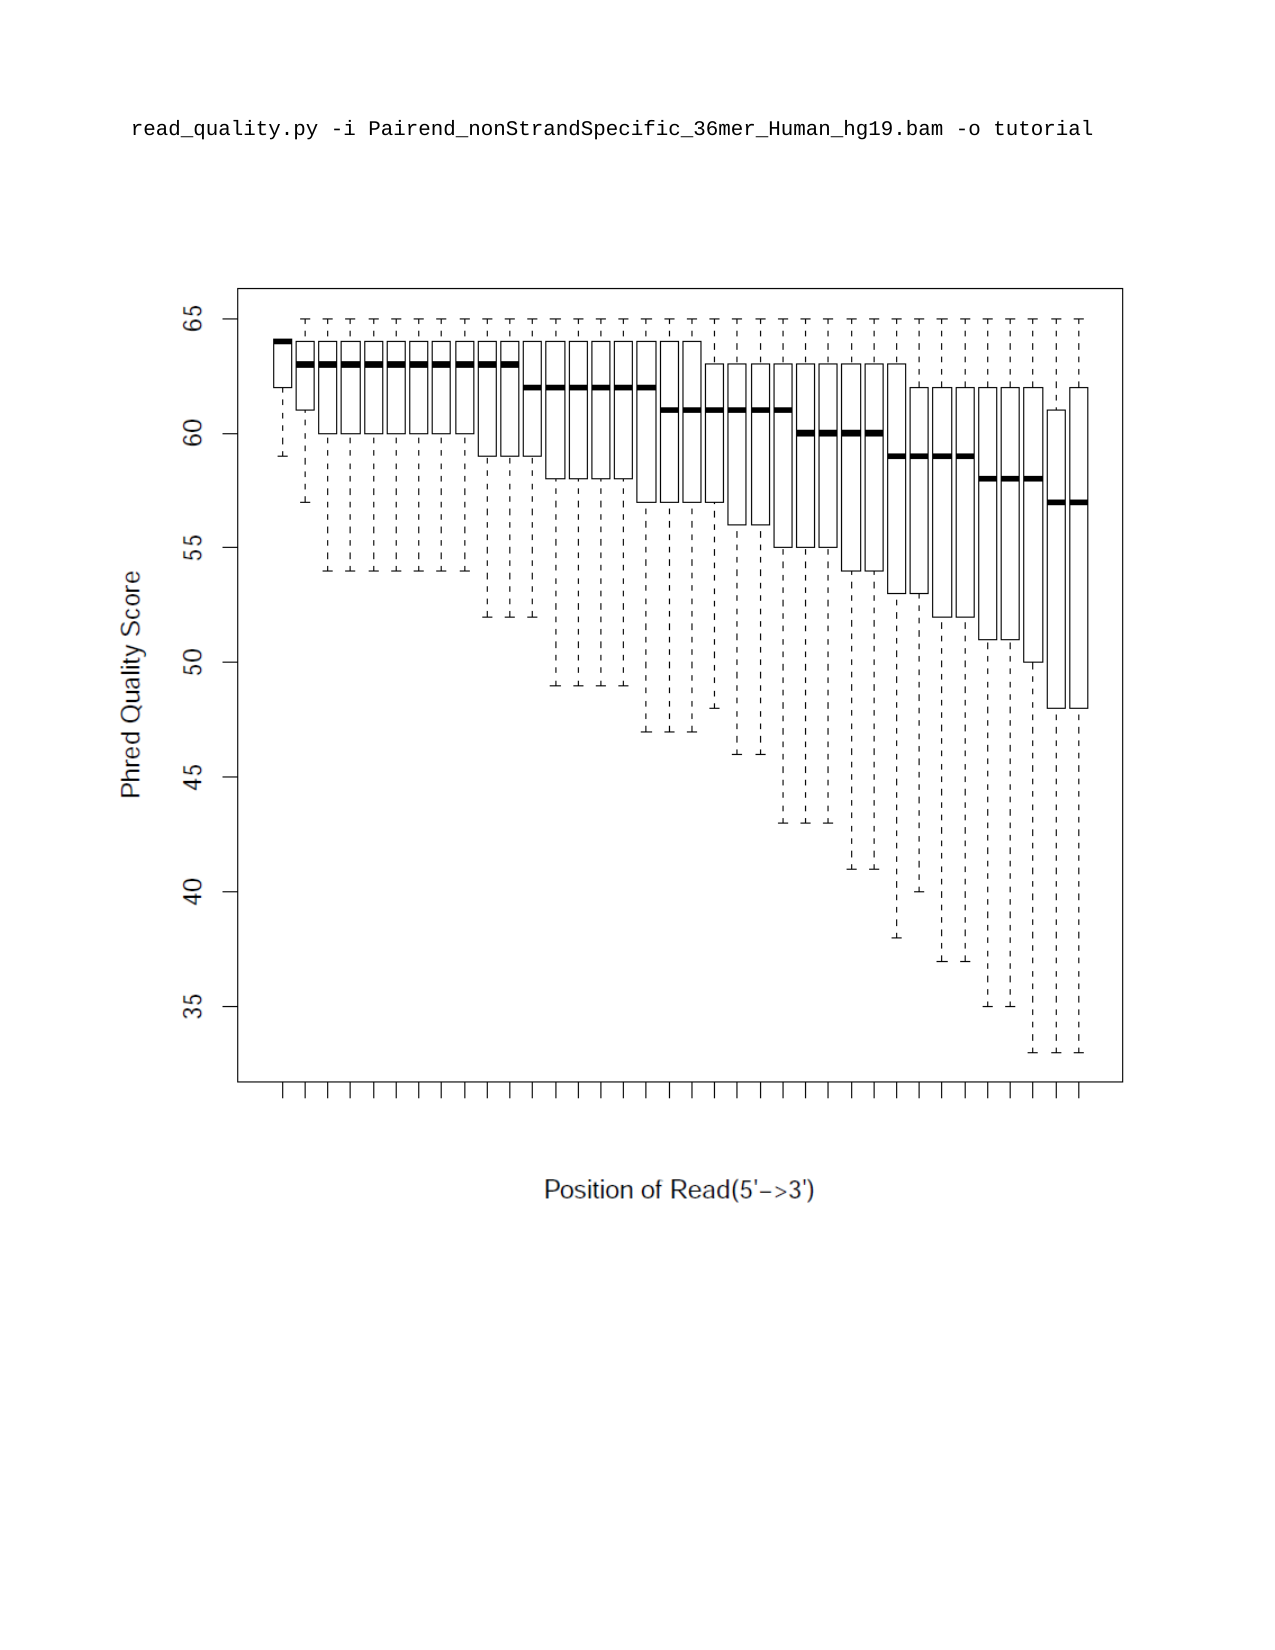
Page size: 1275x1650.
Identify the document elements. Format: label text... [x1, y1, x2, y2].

picture [118, 171, 1157, 1221]
text read_quality.py -i Pairend_nonStrandSpecific_36mer_Human_hg19.bam -o tutorial [118, 118, 1157, 142]
